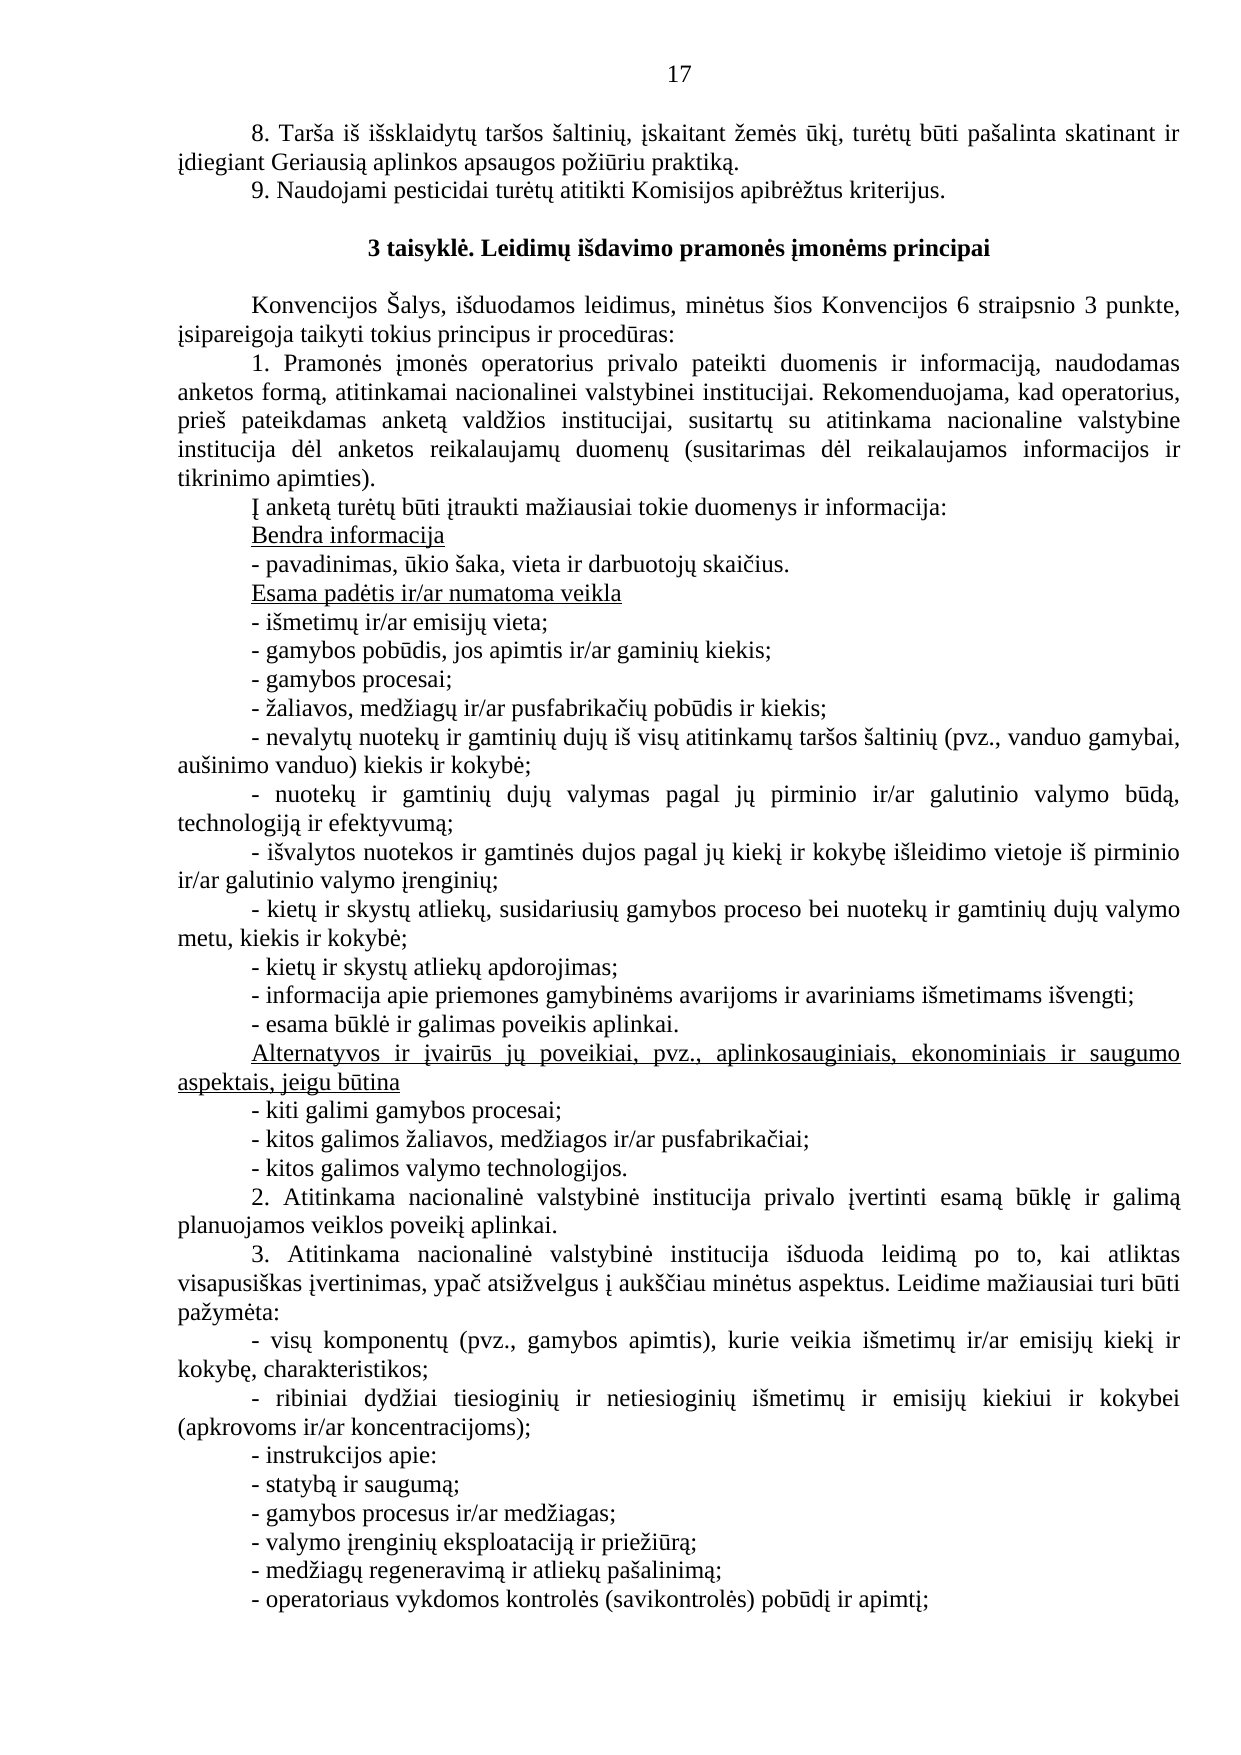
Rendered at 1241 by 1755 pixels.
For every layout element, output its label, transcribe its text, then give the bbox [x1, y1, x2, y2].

text - kietų ir skystų atliekų, susidariusių gamybos proceso bei nuotekų ir gamtinių dujų valymo metu, kiekis ir kokybė; [177, 894, 1181, 952]
text 1. Pramonės įmonės operatorius privalo pateikti duomenis ir informaciją, naudodamas anketos formą, atitinkamai nacionalinei valstybinei institucijai. Rekomenduojama, kad operatorius, prieš pateikdamas anketą valdžios institucijai, susitartų su atitinkama nacionaline valstybine institucija dėl anketos reikalaujamų duomenų (susitarimas dėl reikalaujamos informacijos ir tikrinimo apimties). [177, 348, 1181, 492]
text 8. Tarša iš išsklaidytų taršos šaltinių, įskaitant žemės ūkį, turėtų būti pašalinta skatinant ir įdiegiant Geriausią aplinkos apsaugos požiūriu praktiką. [177, 118, 1181, 176]
text - kitos galimos valymo technologijos. [177, 1153, 1181, 1182]
text - išmetimų ir/ar emisijų vieta; [177, 607, 1181, 636]
text - kietų ir skystų atliekų apdorojimas; [177, 952, 1181, 981]
text Į anketą turėtų būti įtraukti mažiausiai tokie duomenys ir informacija: [177, 492, 1181, 521]
text - gamybos pobūdis, jos apimtis ir/ar gaminių kiekis; [177, 636, 1181, 664]
text Konvencijos Šalys, išduodamos leidimus, minėtus šios Konvencijos 6 straipsnio 3 punkte, įsipareigoja taikyti tokius principus ir procedūras: [177, 291, 1181, 348]
text - išvalytos nuotekos ir gamtinės dujos pagal jų kiekį ir kokybę išleidimo vietoje iš pirminio ir/ar galutinio valymo įrenginių; [177, 837, 1181, 894]
text Alternatyvos ir įvairūs jų poveikiai, pvz., aplinkosauginiais, ekonominiais ir saugumo aspektais, jeigu būtina [177, 1038, 1181, 1096]
text Esama padėtis ir/ar numatoma veikla [177, 578, 1181, 607]
text 2. Atitinkama nacionalinė valstybinė institucija privalo įvertinti esamą būklę ir galimą planuojamos veiklos poveikį aplinkai. [177, 1182, 1181, 1239]
text - operatoriaus vykdomos kontrolės (savikontrolės) pobūdį ir apimtį; [177, 1584, 1181, 1613]
text - gamybos procesai; [177, 664, 1181, 693]
text - medžiagų regeneravimą ir atliekų pašalinimą; [177, 1556, 1181, 1584]
text - nevalytų nuotekų ir gamtinių dujų iš visų atitinkamų taršos šaltinių (pvz., vanduo gamybai, aušinimo vanduo) kiekis ir kokybė; [177, 722, 1181, 779]
text - esama būklė ir galimas poveikis aplinkai. [177, 1009, 1181, 1038]
text - valymo įrenginių eksploataciją ir priežiūrą; [177, 1527, 1181, 1556]
text - instrukcijos apie: [177, 1441, 1181, 1469]
text - pavadinimas, ūkio šaka, vieta ir darbuotojų skaičius. [177, 549, 1181, 578]
text - gamybos procesus ir/ar medžiagas; [177, 1498, 1181, 1527]
text - žaliavos, medžiagų ir/ar pusfabrikačių pobūdis ir kiekis; [177, 693, 1181, 722]
text 3. Atitinkama nacionalinė valstybinė institucija išduoda leidimą po to, kai atliktas visapusiškas įvertinimas, ypač atsižvelgus į aukščiau minėtus aspektus. Leidime mažiausiai turi būti pažymėta: [177, 1239, 1181, 1326]
text Bendra informacija [177, 521, 1181, 549]
text - nuotekų ir gamtinių dujų valymas pagal jų pirminio ir/ar galutinio valymo būdą, technologiją ir efektyvumą; [177, 779, 1181, 837]
text - visų komponentų (pvz., gamybos apimtis), kurie veikia išmetimų ir/ar emisijų kiekį ir kokybę, charakteristikos; [177, 1326, 1181, 1383]
text 3 taisyklė. Leidimų išdavimo pramonės įmonėms principai [177, 233, 1181, 262]
text 9. Naudojami pesticidai turėtų atitikti Komisijos apibrėžtus kriterijus. [177, 176, 1181, 204]
text - statybą ir saugumą; [177, 1469, 1181, 1498]
text - ribiniai dydžiai tiesioginių ir netiesioginių išmetimų ir emisijų kiekiui ir kokybei (apkrovoms ir/ar koncentracijoms); [177, 1383, 1181, 1441]
text - kiti galimi gamybos procesai; [177, 1096, 1181, 1124]
text - informacija apie priemones gamybinėms avarijoms ir avariniams išmetimams išvengti; [177, 981, 1181, 1009]
text - kitos galimos žaliavos, medžiagos ir/ar pusfabrikačiai; [177, 1124, 1181, 1153]
